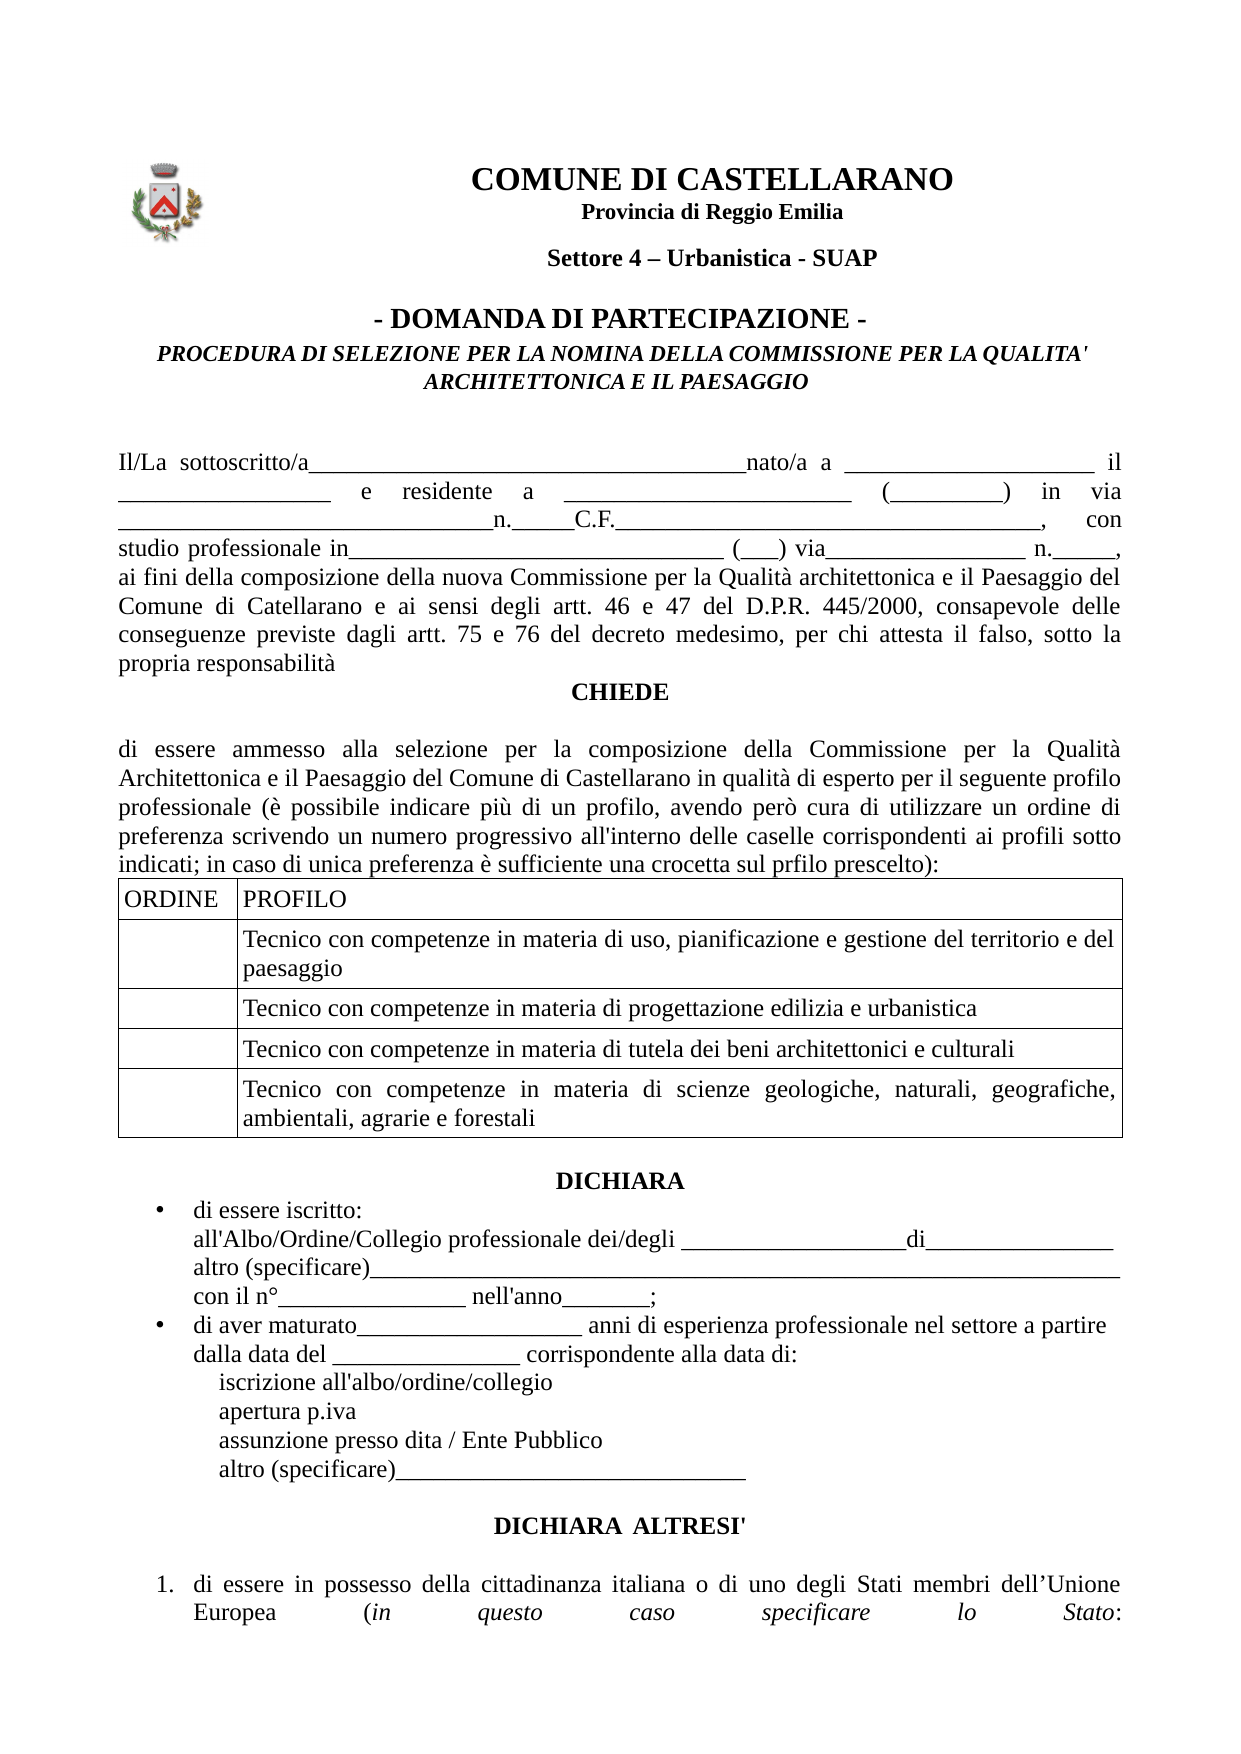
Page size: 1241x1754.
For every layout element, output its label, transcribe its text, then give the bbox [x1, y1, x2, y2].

text con il n°_______________ nell'anno_______; [118, 1281, 1122, 1310]
list all'Albo/Ordine/Collegio professionale dei/degli __________________di_______________ [156, 1224, 1122, 1252]
table_cell Tecnico con competenze in materia di tutela dei beni architettonici e culturali [238, 1029, 1122, 1068]
text di essere ammesso alla selezione per la composizione della Commissione per la Qualità Architettonica e il Paesaggio del Comune di Castellarano in qualità di esperto per il seguente profilo professionale (è possibile indicare più di un profilo, avendo però cura di utilizzare un ordine di preferenza scrivendo un numero progressivo all'interno delle caselle corrispondenti ai profili sotto indicati; in caso di unica preferenza è sufficiente una crocetta sul prfilo prescelto): [118, 734, 1122, 878]
list  altro (specificare)____________________________ [156, 1454, 1122, 1482]
table_header [116, 159, 304, 272]
table_cell [119, 920, 237, 988]
table_header PROFILO [238, 879, 1122, 918]
table_cell [119, 1069, 237, 1137]
picture [121, 159, 209, 247]
text PROCEDURA DI SELEZIONE PER LA NOMINA DELLA COMMISSIONE PER LA QUALITA' ARCHITETTONICA E IL PAESAGGIO [118, 334, 1122, 394]
list  apertura p.iva [156, 1396, 1122, 1425]
table_cell Tecnico con competenze in materia di scienze geologiche, naturali, geografiche, ambientali, agrarie e forestali [238, 1069, 1122, 1137]
text - DOMANDA DI PARTECIPAZIONE - [118, 301, 1122, 334]
table_header COMUNE DI CASTELLARANO Provincia di Reggio Emilia Settore 4 – Urbanistica - SUAP [304, 159, 1120, 272]
list  iscrizione all'albo/ordine/collegio [156, 1367, 1122, 1396]
list altro (specificare)____________________________________________________________ [156, 1252, 1122, 1281]
table_cell [119, 989, 237, 1028]
text CHIEDE [118, 677, 1122, 706]
table_cell Tecnico con competenze in materia di uso, pianificazione e gestione del territorio e del paesaggio [238, 920, 1122, 988]
text DICHIARA ALTRESI' [118, 1511, 1122, 1540]
list di essere iscritto: [156, 1195, 1122, 1224]
list di essere in possesso della cittadinanza italiana o di uno degli Stati membri dell’Unione Europea (in questo caso specificare lo Stato: [156, 1569, 1122, 1626]
text Il/La sottoscritto/a___________________________________nato/a a ____________________ il _________________ e residente a _______________________ (_________) in via ______________________________n._____C.F.__________________________________, con studio professionale in______________________________ (___) via________________ n._____, ai fini della composizione della nuova Commissione per la Qualità architettonica e il Paesaggio del Comune di Catellarano e ai sensi degli artt. 46 e 47 del D.P.R. 445/2000, consapevole delle conseguenze previste dagli artt. 75 e 76 del decreto medesimo, per chi attesta il falso, sotto la propria responsabilità [118, 447, 1122, 677]
text DICHIARA [118, 1166, 1122, 1195]
table_cell [119, 1029, 237, 1068]
list  assunzione presso dita / Ente Pubblico [156, 1425, 1122, 1454]
list di aver maturato__________________ anni di esperienza professionale nel settore a partire dalla data del _______________ corrispondente alla data di: [156, 1310, 1122, 1367]
table_cell Tecnico con competenze in materia di progettazione edilizia e urbanistica [238, 989, 1122, 1028]
table_header ORDINE [119, 879, 237, 918]
